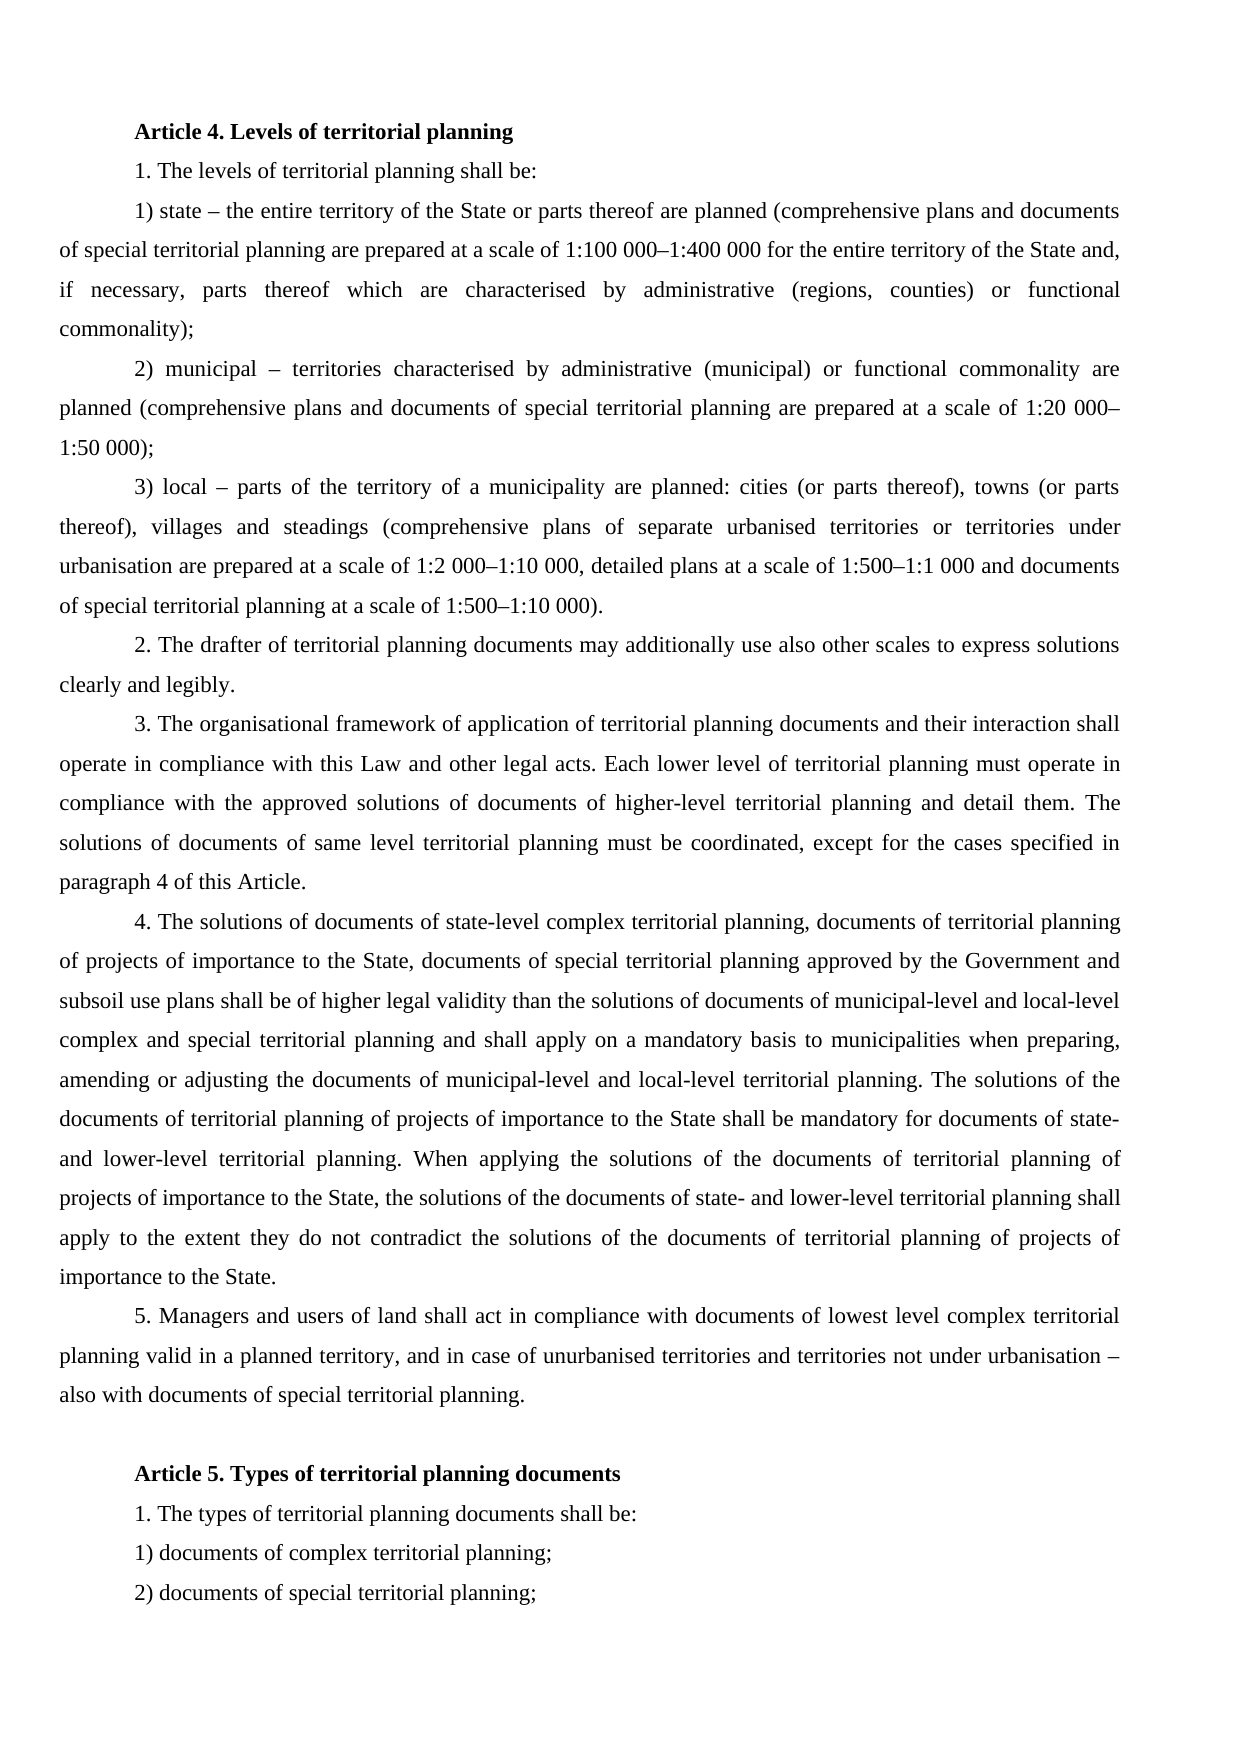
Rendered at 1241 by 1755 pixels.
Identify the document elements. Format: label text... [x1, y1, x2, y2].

text Article 4. Levels of territorial planning [59, 118, 1122, 144]
text 1. The levels of territorial planning shall be: [59, 158, 1122, 184]
text Article 5. Types of territorial planning documents [59, 1460, 1122, 1487]
text 1) state – the entire territory of the State or parts thereof are planned (comprehensive plans and documents of special territorial planning are prepared at a scale of 1:100 000–1:400 000 for the entire territory of the State and, if necessary, parts thereof which are characterised by administrative (regions, counties) or functional commonality); [59, 197, 1122, 342]
text 2. The drafter of territorial planning documents may additionally use also other scales to express solutions clearly and legibly. [59, 631, 1122, 697]
text 4. The solutions of documents of state-level complex territorial planning, documents of territorial planning of projects of importance to the State, documents of special territorial planning approved by the Government and subsoil use plans shall be of higher legal validity than the solutions of documents of municipal-level and local-level complex and special territorial planning and shall apply on a mandatory basis to municipalities when preparing, amending or adjusting the documents of municipal-level and local-level territorial planning. The solutions of the documents of territorial planning of projects of importance to the State shall be mandatory for documents of state- and lower-level territorial planning. When applying the solutions of the documents of territorial planning of projects of importance to the State, the solutions of the documents of state- and lower-level territorial planning shall apply to the extent they do not contradict the solutions of the documents of territorial planning of projects of importance to the State. [59, 908, 1122, 1289]
text 1. The types of territorial planning documents shall be: [59, 1500, 1122, 1526]
text 3) local – parts of the territory of a municipality are planned: cities (or parts thereof), towns (or parts thereof), villages and steadings (comprehensive plans of separate urbanised territories or territories under urbanisation are prepared at a scale of 1:2 000–1:10 000, detailed plans at a scale of 1:500–1:1 000 and documents of special territorial planning at a scale of 1:500–1:10 000). [59, 473, 1122, 618]
text 3. The organisational framework of application of territorial planning documents and their interaction shall operate in compliance with this Law and other legal acts. Each lower level of territorial planning must operate in compliance with the approved solutions of documents of higher-level territorial planning and detail them. The solutions of documents of same level territorial planning must be coordinated, except for the cases specified in paragraph 4 of this Article. [59, 710, 1122, 894]
text 2) municipal – territories characterised by administrative (municipal) or functional commonality are planned (comprehensive plans and documents of special territorial planning are prepared at a scale of 1:20 000–1:50 000); [59, 355, 1122, 460]
text 5. Managers and users of land shall act in compliance with documents of lowest level complex territorial planning valid in a planned territory, and in case of unurbanised territories and territories not under urbanisation – also with documents of special territorial planning. [59, 1302, 1122, 1408]
text 2) documents of special territorial planning; [59, 1579, 1122, 1605]
text 1) documents of complex territorial planning; [59, 1539, 1122, 1566]
